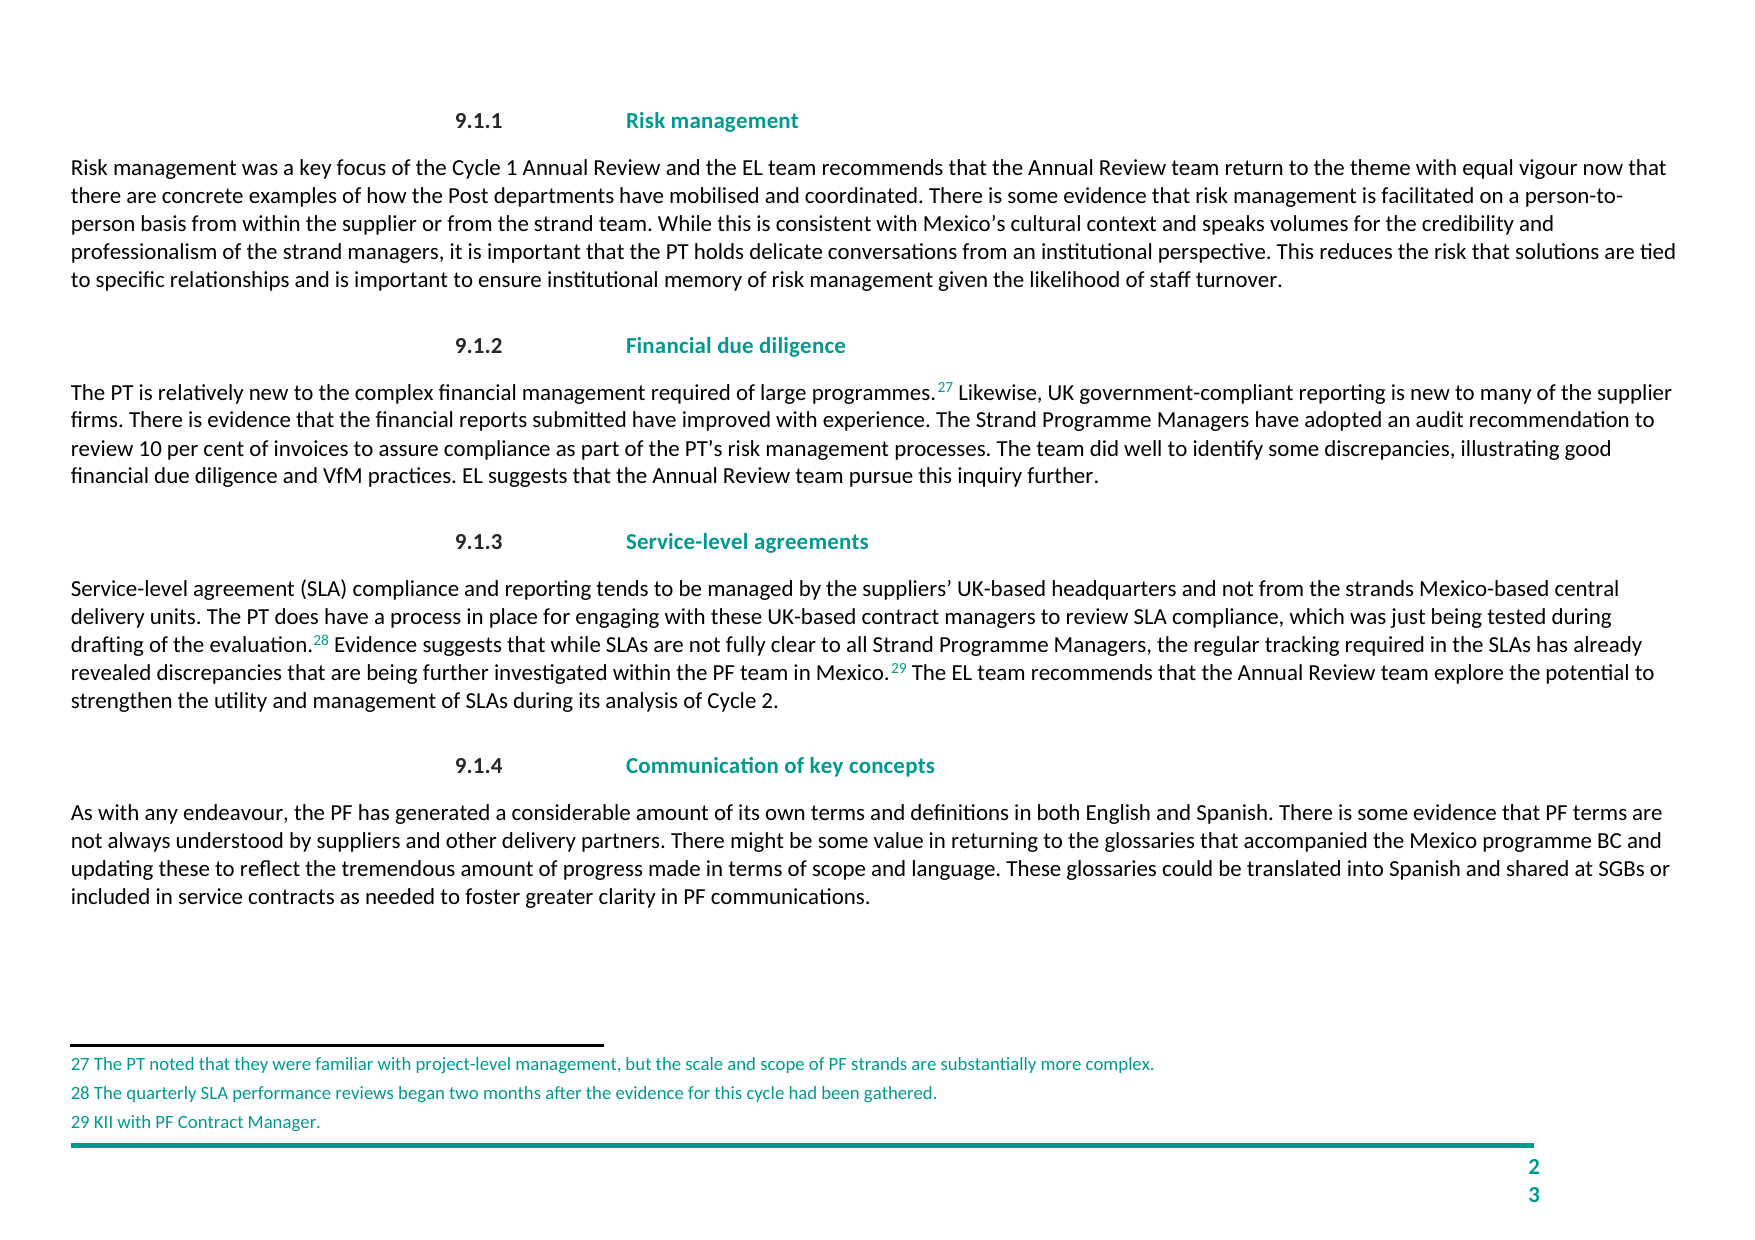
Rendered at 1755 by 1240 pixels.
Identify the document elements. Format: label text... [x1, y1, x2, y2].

subtitle Service-level agreements [454, 527, 1684, 555]
text The PT noted that they were familiar with project-level management, but the scale and scope of PF strands are substantially more complex. [71, 1052, 1684, 1075]
text The quarterly SLA performance reviews began two months after the evidence for this cycle had been gathered. [71, 1081, 1684, 1104]
text KII with PF Contract Manager. [71, 1110, 1684, 1133]
text Risk management was a key focus of the Cycle 1 Annual Review and the EL team recommends that the Annual Review team return to the theme with equal vigour now that there are concrete examples of how the Post departments have mobilised and coordinated. There is some evidence that risk management is facilitated on a person-to-person basis from within the supplier or from the strand team. While this is consistent with Mexico’s cultural context and speaks volumes for the credibility and professionalism of the strand managers, it is important that the PT holds delicate conversations from an institutional perspective. This reduces the risk that solutions are tied to specific relationships and is important to ensure institutional memory of risk management given the likelihood of staff turnover. [71, 153, 1684, 293]
text The PT is relatively new to the complex financial management required of large programmes. Likewise, UK government-compliant reporting is new to many of the supplier firms. There is evidence that the financial reports submitted have improved with experience. The Strand Programme Managers have adopted an audit recommendation to review 10 per cent of invoices to assure compliance as part of the PT’s risk management processes. The team did well to identify some discrepancies, illustrating good financial due diligence and VfM practices. EL suggests that the Annual Review team pursue this inquiry further. [71, 378, 1684, 490]
subtitle Financial due diligence [454, 331, 1684, 359]
text As with any endeavour, the PF has generated a considerable amount of its own terms and definitions in both English and Spanish. There is some evidence that PF terms are not always understood by suppliers and other delivery partners. There might be some value in returning to the glossaries that accompanied the Mexico programme BC and updating these to reflect the tremendous amount of progress made in terms of scope and language. These glossaries could be translated into Spanish and shared at SGBs or included in service contracts as needed to foster greater clarity in PF communications. [71, 798, 1684, 910]
text Service-level agreement (SLA) compliance and reporting tends to be managed by the suppliers’ UK-based headquarters and not from the strands Mexico-based central delivery units. The PT does have a process in place for engaging with these UK-based contract managers to review SLA compliance, which was just being tested during drafting of the evaluation. Evidence suggests that while SLAs are not fully clear to all Strand Programme Managers, the regular tracking required in the SLAs has already revealed discrepancies that are being further investigated within the PF team in Mexico. The EL team recommends that the Annual Review team explore the potential to strengthen the utility and management of SLAs during its analysis of Cycle 2. [71, 574, 1684, 714]
subtitle Communication of key concepts [454, 752, 1684, 779]
subtitle Risk management [454, 106, 1684, 134]
